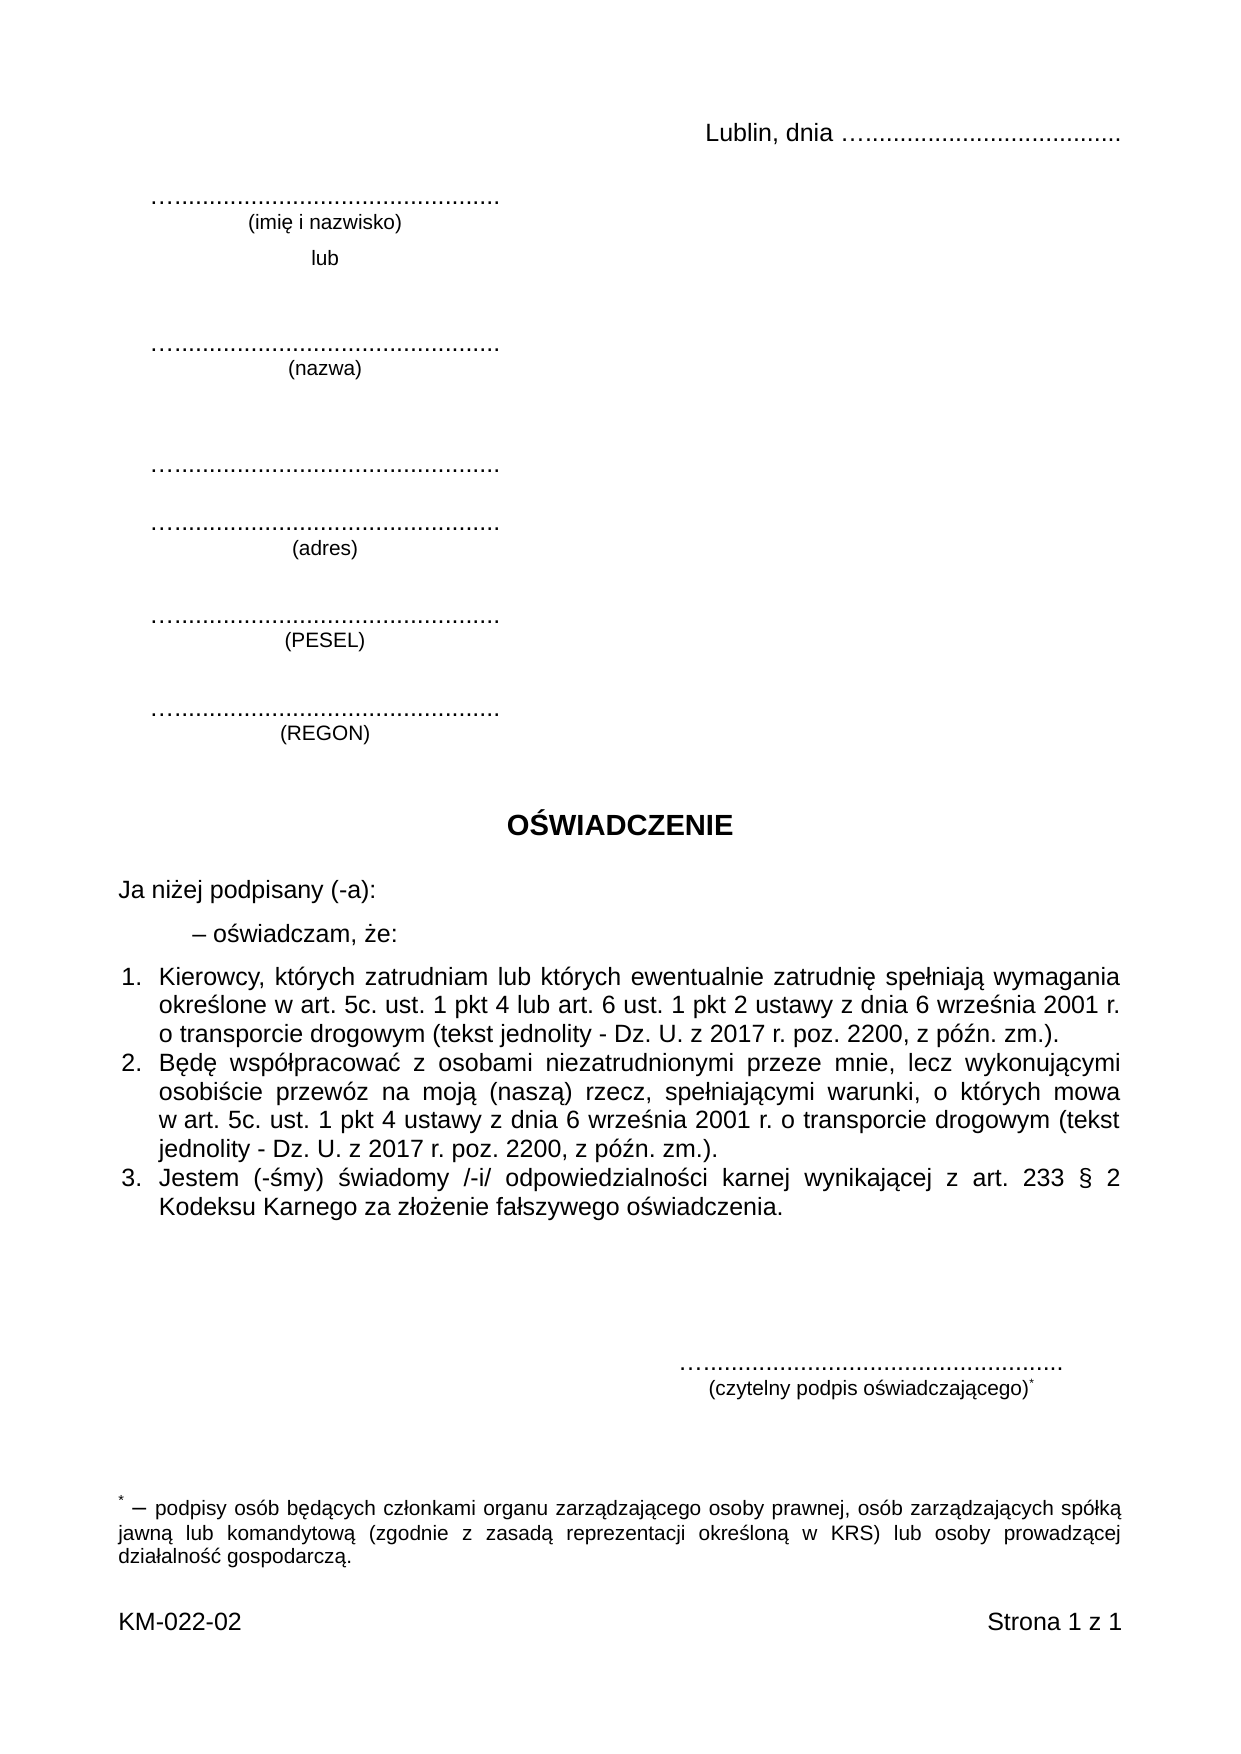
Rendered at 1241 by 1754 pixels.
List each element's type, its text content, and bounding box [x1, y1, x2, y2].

list Będę współpracować z osobami niezatrudnionymi przeze mnie, lecz wykonującymi osobiście przewóz na moją (naszą) rzecz, spełniającymi warunki, o których mowa w art. 5c. ust. 1 pkt 4 ustawy z dnia 6 września 2001 r. o transporcie drogowym (tekst jednolity - Dz. U. z 2017 r. poz. 2200, z późn. zm.). [121, 1048, 1122, 1163]
table_cell …............................................... …............................................... (adres) [118, 386, 532, 565]
table_header [118, 1313, 620, 1405]
table_cell …............................................... (REGON) [118, 658, 532, 751]
text OŚWIADCZENIE [118, 808, 1122, 842]
table_header …............................................... (imię i nazwisko) lub …............................................... (nazwa) [118, 176, 532, 386]
text * – podpisy osób będących członkami organu zarządzającego osoby prawnej, osób zarządzających spółką jawną lub komandytową (zgodnie z zasadą reprezentacji określoną w KRS) lub osoby prowadzącej działalność gospodarczą. [118, 1492, 1122, 1568]
text Ja niżej podpisany (-a): [118, 876, 1122, 904]
list Jestem (-śmy) świadomy /-i/ odpowiedzialności karnej wynikającej z art. 233 § 2 Kodeksu Karnego za złożenie fałszywego oświadczenia. [121, 1163, 1122, 1221]
text – oświadczam, że: [118, 919, 1122, 947]
text Lublin, dnia …..................................... [118, 118, 1122, 147]
table_header ….................................................... (czytelny podpis oświadczającego)* [620, 1313, 1122, 1405]
list Kierowcy, których zatrudniam lub których ewentualnie zatrudnię spełniają wymagania określone w art. 5c. ust. 1 pkt 4 lub art. 6 ust. 1 pkt 2 ustawy z dnia 6 września 2001 r. o transporcie drogowym (tekst jednolity - Dz. U. z 2017 r. poz. 2200, z późn. zm.). [121, 962, 1122, 1048]
table_cell …............................................... (PESEL) [118, 565, 532, 658]
